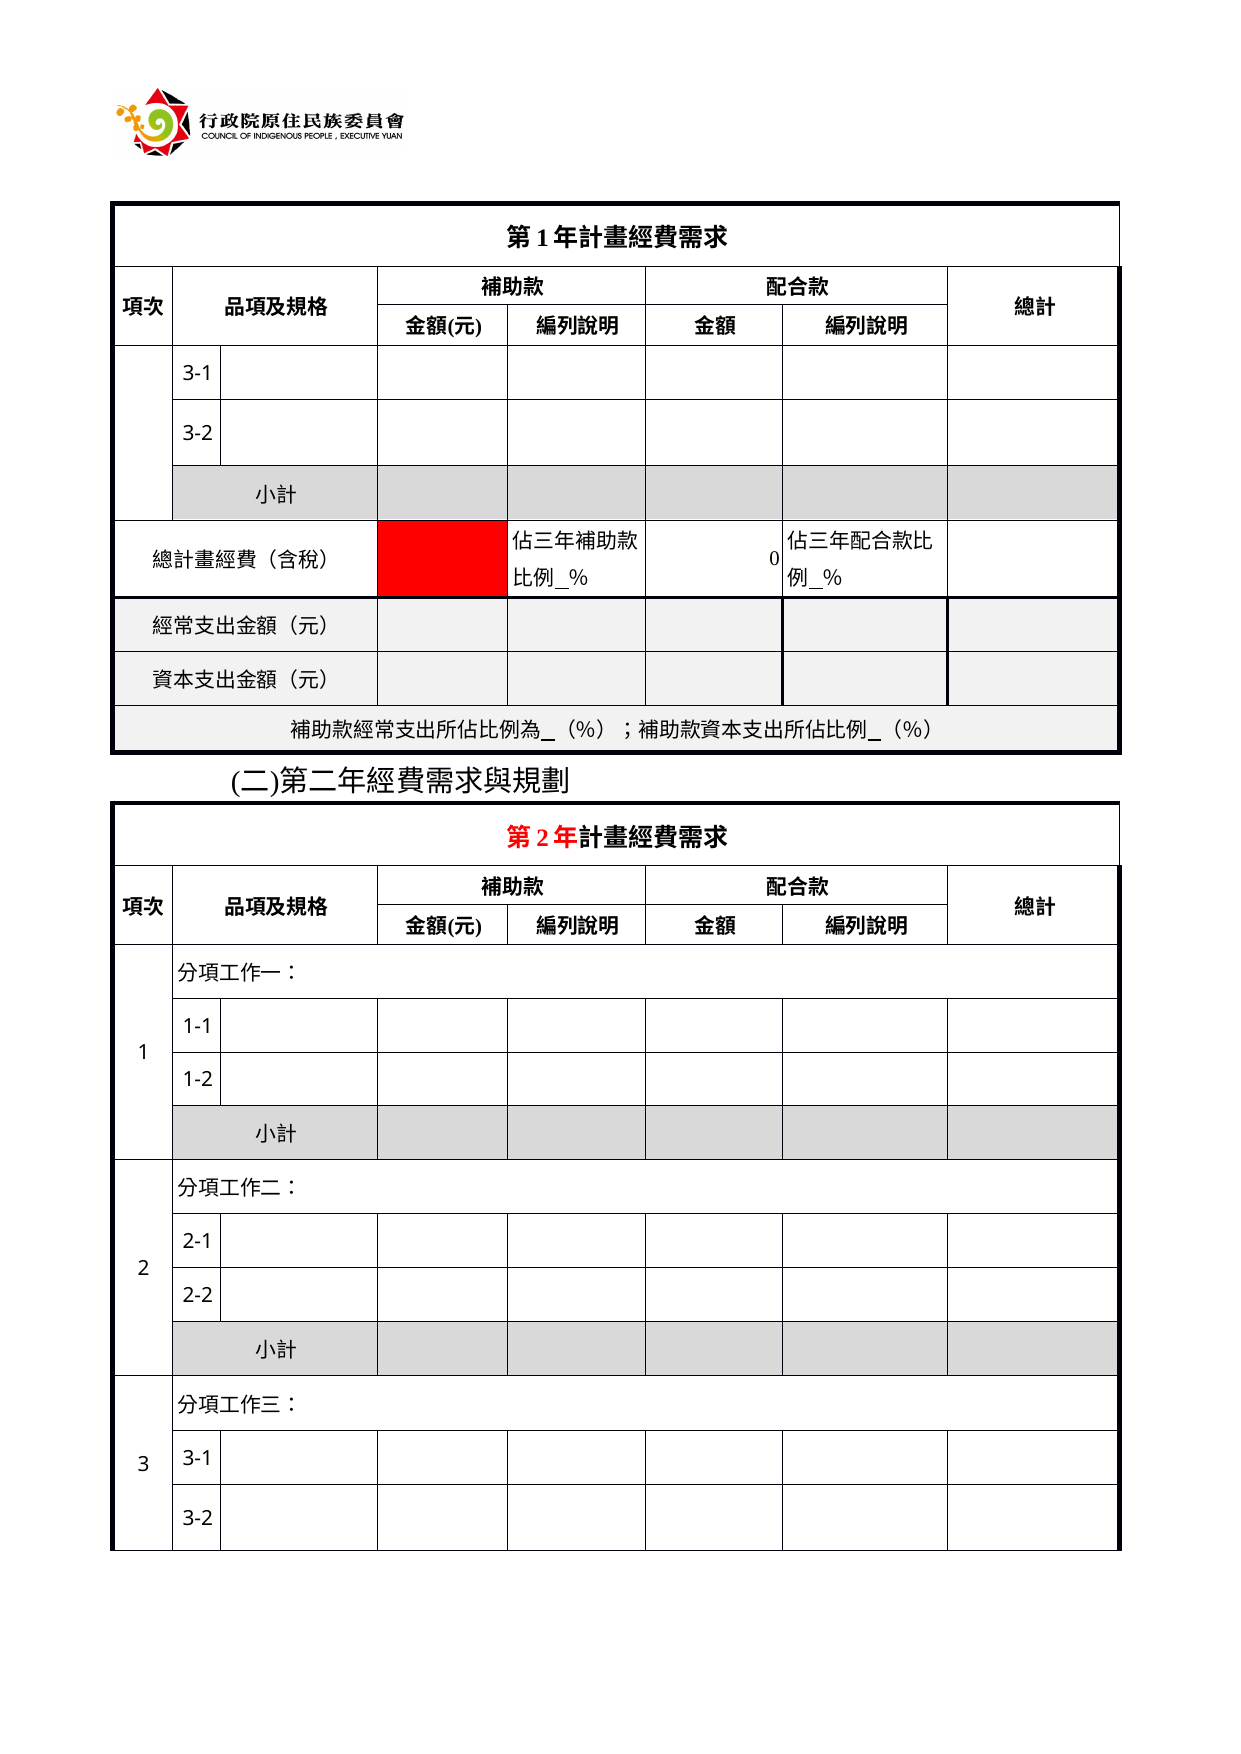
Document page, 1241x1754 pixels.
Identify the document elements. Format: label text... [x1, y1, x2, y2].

table_cell [378, 1431, 507, 1484]
table_cell 補助款 [378, 267, 645, 304]
table_cell [508, 1322, 645, 1375]
table_cell [378, 400, 507, 465]
table_cell [221, 346, 377, 399]
table_cell [508, 1053, 645, 1105]
table_cell 補助款 [378, 866, 645, 904]
table_cell 總計 [948, 866, 1117, 944]
table_header 第1年計畫經費需求 [115, 206, 1119, 266]
table_cell [948, 346, 1117, 399]
table_cell 小計 [173, 466, 377, 519]
table_cell 小計 [173, 1322, 377, 1375]
table_cell [378, 1053, 507, 1105]
table_cell 佔三年補助款比例 ％ [508, 521, 645, 596]
table_cell [378, 1214, 507, 1267]
text (二)第二年經費需求與規劃 [231, 755, 1128, 801]
table_cell [378, 599, 507, 651]
table_cell [508, 1268, 645, 1321]
table_cell [221, 1431, 377, 1484]
table_cell [783, 1431, 947, 1484]
table_cell 總計 [948, 267, 1117, 344]
table_cell [646, 1214, 782, 1267]
table_cell 金額 [646, 305, 782, 344]
table_cell [508, 346, 645, 399]
table_cell [378, 1268, 507, 1321]
table_cell [508, 652, 645, 705]
table_cell 項次 [115, 866, 172, 944]
table_cell [508, 1485, 645, 1550]
table_cell [378, 652, 507, 705]
table_cell [783, 1268, 947, 1321]
table_cell [508, 1106, 645, 1159]
table_cell [783, 1053, 947, 1105]
table_cell [783, 346, 947, 399]
table_cell [948, 1485, 1117, 1550]
table_cell 分項工作二： [173, 1160, 1117, 1213]
table_cell 佔三年配合款比例 ％ [783, 521, 947, 596]
table_cell [378, 466, 507, 519]
table_cell [378, 346, 507, 399]
table_cell [948, 999, 1117, 1052]
table_cell [646, 599, 781, 651]
table_cell [783, 1485, 947, 1550]
table_cell [646, 400, 782, 465]
table_cell 3-2 [173, 1485, 220, 1550]
table_cell 分項工作三： [173, 1376, 1117, 1429]
table_cell 3 [115, 1376, 172, 1550]
table_cell [949, 599, 1117, 651]
table_cell [378, 1485, 507, 1550]
table_cell [221, 999, 377, 1052]
table_cell [508, 1214, 645, 1267]
table_cell 編列說明 [783, 305, 947, 344]
table_cell 編列說明 [508, 905, 645, 944]
table_cell [646, 1322, 782, 1375]
table_cell [646, 1106, 782, 1159]
table_cell 資本支出金額（元） [115, 652, 377, 705]
table_cell 0 [646, 521, 782, 596]
table_cell 1 [115, 945, 172, 1159]
table_cell [784, 652, 946, 705]
table_cell 3-1 [173, 1431, 220, 1484]
table_cell [646, 346, 782, 399]
table_cell [378, 1106, 507, 1159]
table_cell [508, 466, 645, 519]
table_cell [948, 1214, 1117, 1267]
table_cell 配合款 [646, 866, 947, 904]
table_cell [115, 346, 172, 519]
table_cell 金額(元) [378, 905, 507, 944]
picture [112, 88, 404, 156]
table_cell [784, 599, 946, 651]
table_cell [783, 1322, 947, 1375]
table_cell 經常支出金額（元） [115, 599, 377, 651]
table_cell [378, 1322, 507, 1375]
table_cell [378, 999, 507, 1052]
table_cell [508, 1431, 645, 1484]
table_cell [783, 400, 947, 465]
table_cell [783, 466, 947, 519]
table_cell 品項及規格 [173, 866, 377, 944]
table_cell [508, 400, 645, 465]
table_cell [221, 1053, 377, 1105]
table_cell 3-1 [173, 346, 220, 399]
table_cell [221, 1268, 377, 1321]
table_cell [221, 1214, 377, 1267]
table_cell 小計 [173, 1106, 377, 1159]
table_cell 2-2 [173, 1268, 220, 1321]
table_cell [948, 1322, 1117, 1375]
table_cell 3-2 [173, 400, 220, 465]
table_cell [508, 599, 645, 651]
table_cell [948, 400, 1117, 465]
table_cell 1-1 [173, 999, 220, 1052]
table_cell [646, 1268, 782, 1321]
table_cell [948, 466, 1117, 519]
table_cell 金額 [646, 905, 782, 944]
table_cell 2-1 [173, 1214, 220, 1267]
table_cell [948, 1431, 1117, 1484]
table_cell [783, 1106, 947, 1159]
table_cell [949, 652, 1117, 705]
table_cell [646, 1431, 782, 1484]
table_cell 編列說明 [508, 305, 645, 344]
table_cell [221, 400, 377, 465]
table_cell 項次 [115, 267, 172, 344]
table_cell 金額(元) [378, 305, 507, 344]
table_cell 編列說明 [783, 905, 947, 944]
table_cell [646, 999, 782, 1052]
table_cell [783, 1214, 947, 1267]
table_cell [378, 521, 507, 596]
table_cell [948, 1106, 1117, 1159]
table_cell [646, 1053, 782, 1105]
table_cell [646, 1485, 782, 1550]
table_cell 總計畫經費（含稅） [115, 521, 377, 596]
table_cell [783, 999, 947, 1052]
table_cell 2 [115, 1160, 172, 1375]
table_cell [646, 466, 782, 519]
table_cell 品項及規格 [173, 267, 377, 344]
table_cell [948, 1053, 1117, 1105]
table_cell 配合款 [646, 267, 947, 304]
table_cell 補助款經常支出所佔比例為 （％）；補助款資本支出所佔比例 （％） [115, 706, 1117, 750]
table_cell 分項工作一： [173, 945, 1117, 998]
table_cell [948, 1268, 1117, 1321]
table_header 第2年計畫經費需求 [115, 805, 1119, 865]
table_cell [508, 999, 645, 1052]
table_cell 1-2 [173, 1053, 220, 1105]
table_cell [646, 652, 781, 705]
table_cell [948, 521, 1117, 596]
table_cell [221, 1485, 377, 1550]
